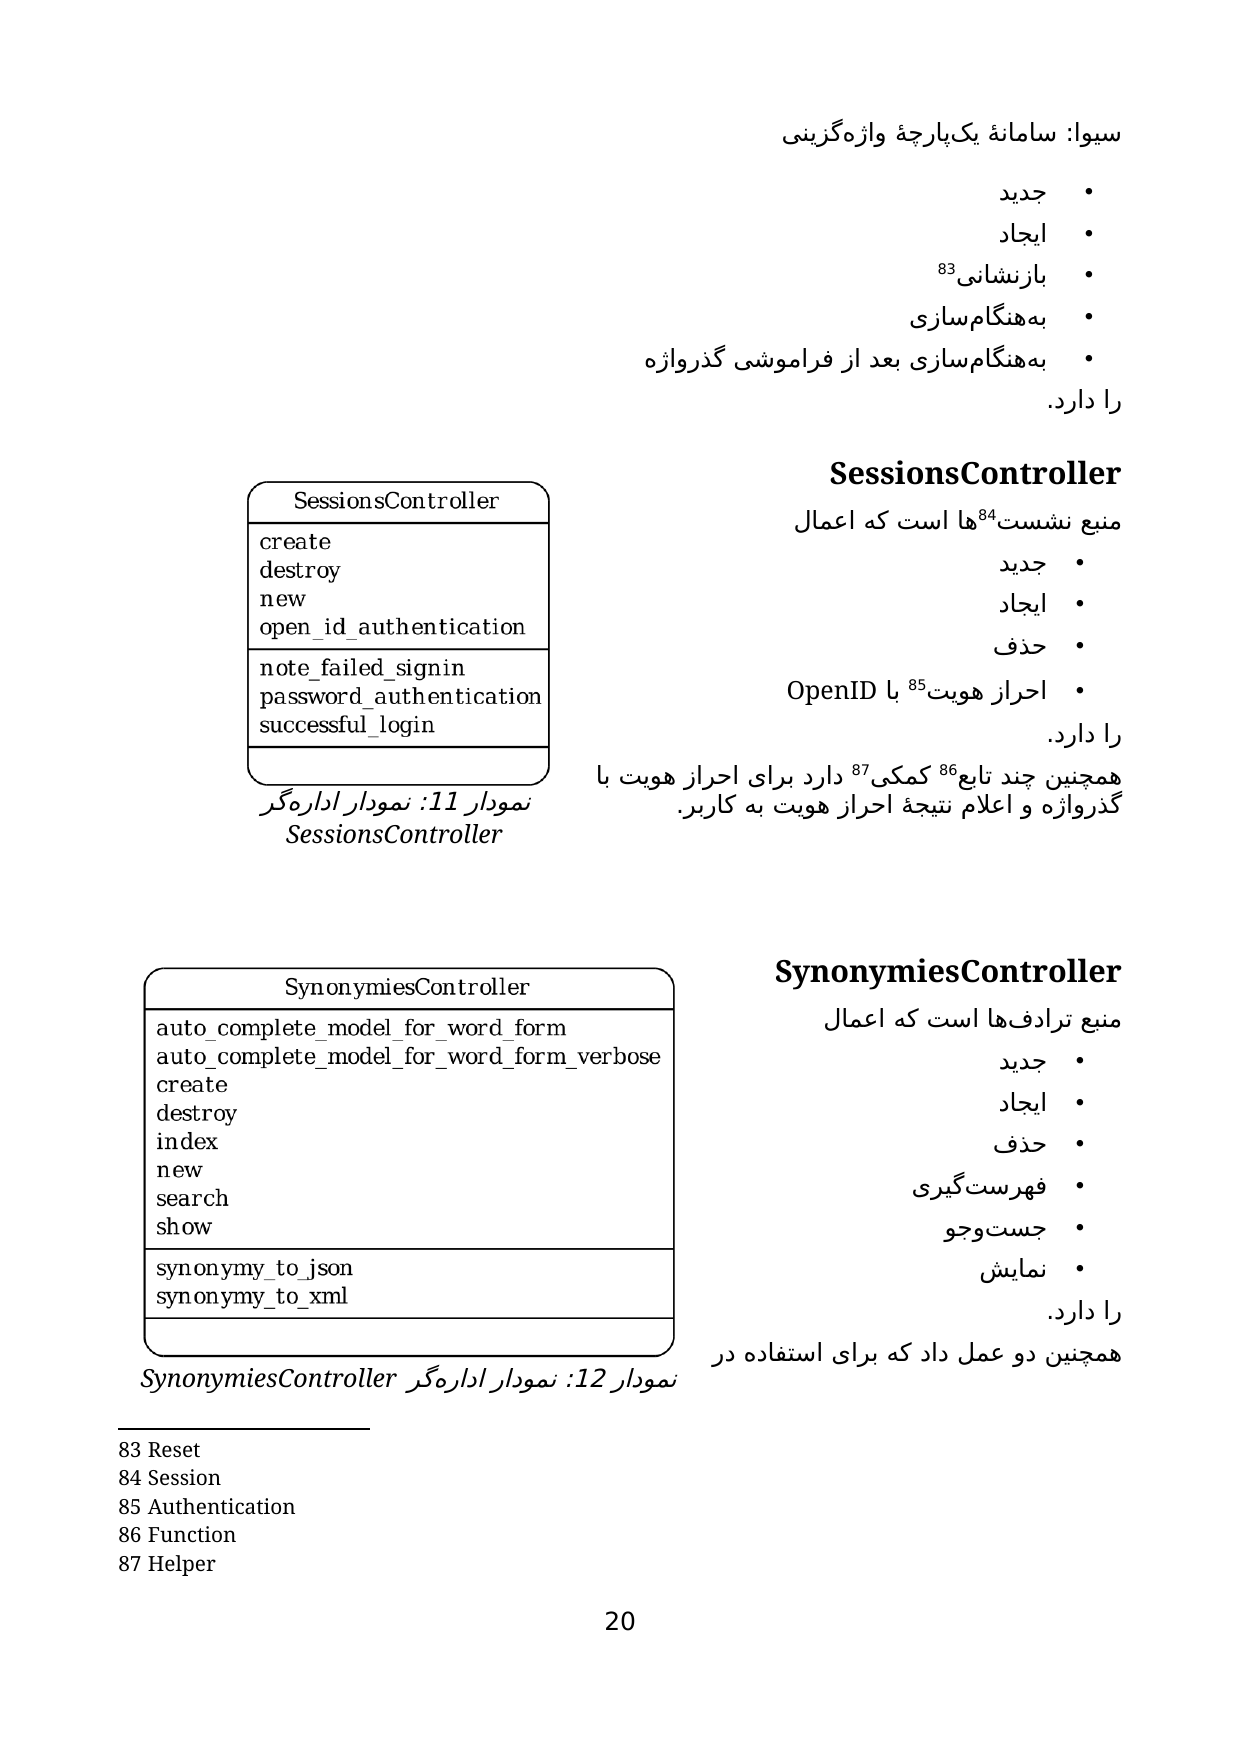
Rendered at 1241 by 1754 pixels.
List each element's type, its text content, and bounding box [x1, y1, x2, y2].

list [118, 631, 238, 661]
text منبع نشست‌ها است که اعمال [553, 506, 1122, 536]
list ایجاد [677, 1088, 1084, 1117]
picture [238, 476, 553, 788]
text Function [118, 1520, 1122, 1549]
list [118, 1171, 140, 1200]
list [118, 1213, 140, 1242]
subtitle SessionsController [118, 452, 1122, 494]
list به‌هنگام‌سازی بعد از فراموشی گذرواژه [118, 344, 1084, 373]
subtitle SynonymiesController [118, 950, 1122, 992]
text Session [118, 1463, 1122, 1492]
text نمودار 11: نمودار اداره‌گر SessionsController [239, 788, 553, 851]
list [118, 1254, 140, 1284]
list جدید [553, 548, 1084, 577]
list ایجاد [118, 219, 1084, 248]
text همچنین دو عمل داد که برای استفاده در [677, 1338, 1122, 1367]
text [118, 761, 239, 819]
list احراز هویت با OpenID [553, 673, 1084, 707]
list حذف [677, 1129, 1084, 1159]
picture [140, 965, 677, 1361]
text همچنین چند تابع کمکی دارد برای احراز هویت با گذرواژه و اعلام نتیجهٔ احراز هویت به کاربر. [553, 761, 1122, 819]
list [118, 1046, 140, 1075]
list فهرست‌گیری [677, 1171, 1084, 1200]
text Helper [118, 1549, 1122, 1577]
list نمایش [677, 1254, 1084, 1284]
text را دارد. [677, 1296, 1122, 1325]
list به‌هنگام‌سازی [118, 302, 1084, 331]
text نمودار 12: نمودار اداره‌گر SynonymiesController [141, 1361, 677, 1394]
list Reset [118, 1435, 1122, 1463]
list بازنشانی [118, 260, 1084, 289]
text را دارد. [553, 719, 1122, 749]
list [118, 1129, 140, 1159]
list ایجاد [553, 590, 1084, 619]
text [118, 506, 238, 536]
text منبع ترادف‌ها است که اعمال [677, 1004, 1122, 1034]
text [118, 719, 238, 749]
list [118, 548, 238, 577]
list [118, 1088, 140, 1117]
list [118, 590, 238, 619]
list [118, 673, 238, 707]
list حذف [553, 631, 1084, 661]
list جدید [677, 1046, 1084, 1075]
text [118, 1004, 140, 1034]
list جست‌وجو [677, 1213, 1084, 1242]
list Authentication [118, 1492, 1122, 1520]
text [118, 1296, 140, 1325]
list جدید [118, 177, 1084, 206]
text را دارد. [118, 385, 1122, 414]
